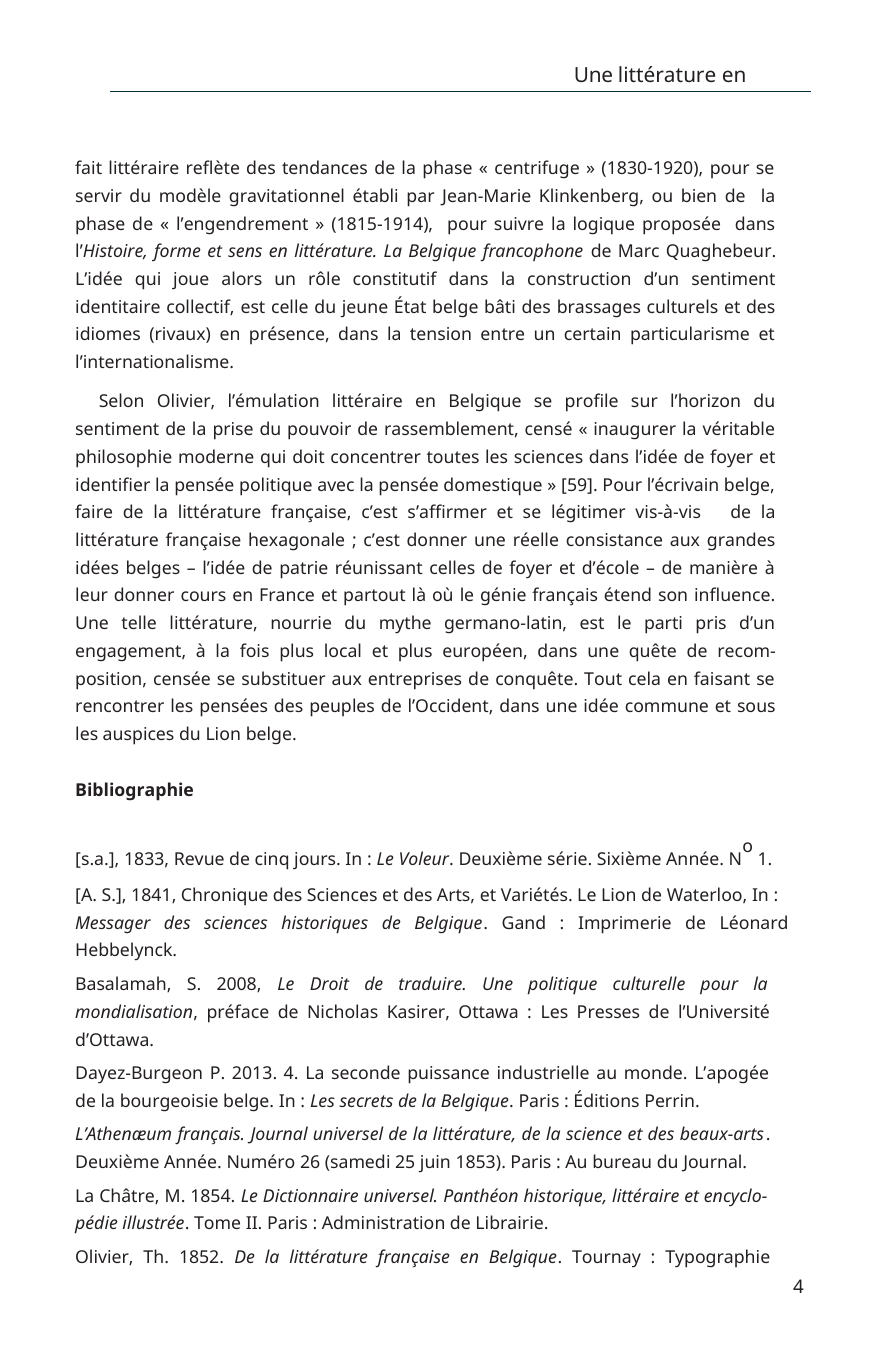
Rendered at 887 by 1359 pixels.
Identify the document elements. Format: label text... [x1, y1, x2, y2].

text [s.a.], 1833, Revue de cinq jours. In : Le Voleur. Deuxième série. Sixième Année. No 1. [75, 833, 788, 871]
text Selon Olivier, l’émulation littéraire en Belgique se profile sur l’horizon du sentiment de la prise du pouvoir de rassemblement, censé « inaugurer la véritable philosophie moderne qui doit concentrer toutes les sciences dans l’idée de foyer et identifier la pensée politique avec la pensée domestique » [59]. Pour l’écrivain belge, faire de la littérature française, c’est s’affirmer et se légitimer vis-à-vis de la littérature française hexagonale ; c’est donner une réelle consistance aux grandes idées belges – l’idée de patrie réunissant celles de foyer et d’école – de manière à leur donner cours en France et partout là où le génie français étend son influence. Une telle littérature, nourrie du mythe germano-latin, est le parti pris d’un engagement, à la fois plus local et plus européen, dans une quête de recom- position, censée se substituer aux entreprises de conquête. Tout cela en faisant se rencontrer les pensées des peuples de l’Occident, dans une idée commune et sous les auspices du Lion belge. [75, 389, 776, 746]
text Basalamah, S. 2008, Le Droit de traduire. Une politique culturelle pour la mondialisation, préface de Nicholas Kasirer, Ottawa : Les Presses de l’Université d’Ottawa. [75, 972, 770, 1051]
text Olivier, Th. 1852. De la littérature française en Belgique. Tournay : Typographie d’Adolphe Delmée. [75, 1244, 770, 1268]
text Messager des sciences historiques de Belgique. Gand : Imprimerie de Léonard Hebbelynck. [75, 910, 788, 962]
text L’Athenæum français. Journal universel de la littérature, de la science et des beaux-arts. Deuxième Année. Numéro 26 (samedi 25 juin 1853). Paris : Au bureau du Journal. [75, 1122, 770, 1174]
text fait littéraire reflète des tendances de la phase « centrifuge » (1830-1920), pour se servir du modèle gravitationnel établi par Jean-Marie Klinkenberg, ou bien de la phase de « l’engendrement » (1815-1914), pour suivre la logique proposée dans l’Histoire, forme et sens en littérature. La Belgique francophone de Marc Quaghebeur. L’idée qui joue alors un rôle constitutif dans la construction d’un sentiment identitaire collectif, est celle du jeune État belge bâti des brassages culturels et des idiomes (rivaux) en présence, dans la tension entre un certain particularisme et l’internationalisme. [75, 156, 776, 374]
text Bibliographie [75, 778, 788, 802]
text [A. S.], 1841, Chronique des Sciences et des Arts, et Variétés. Le Lion de Waterloo, In : [75, 882, 788, 907]
text Dayez-Burgeon P. 2013. 4. La seconde puissance industrielle au monde. L’apogée de la bourgeoisie belge. In : Les secrets de la Belgique. Paris : Éditions Perrin. [75, 1061, 770, 1112]
text La Châtre, M. 1854. Le Dictionnaire universel. Panthéon historique, littéraire et encyclo- pédie illustrée. Tome II. Paris : Administration de Librairie. [75, 1183, 770, 1235]
